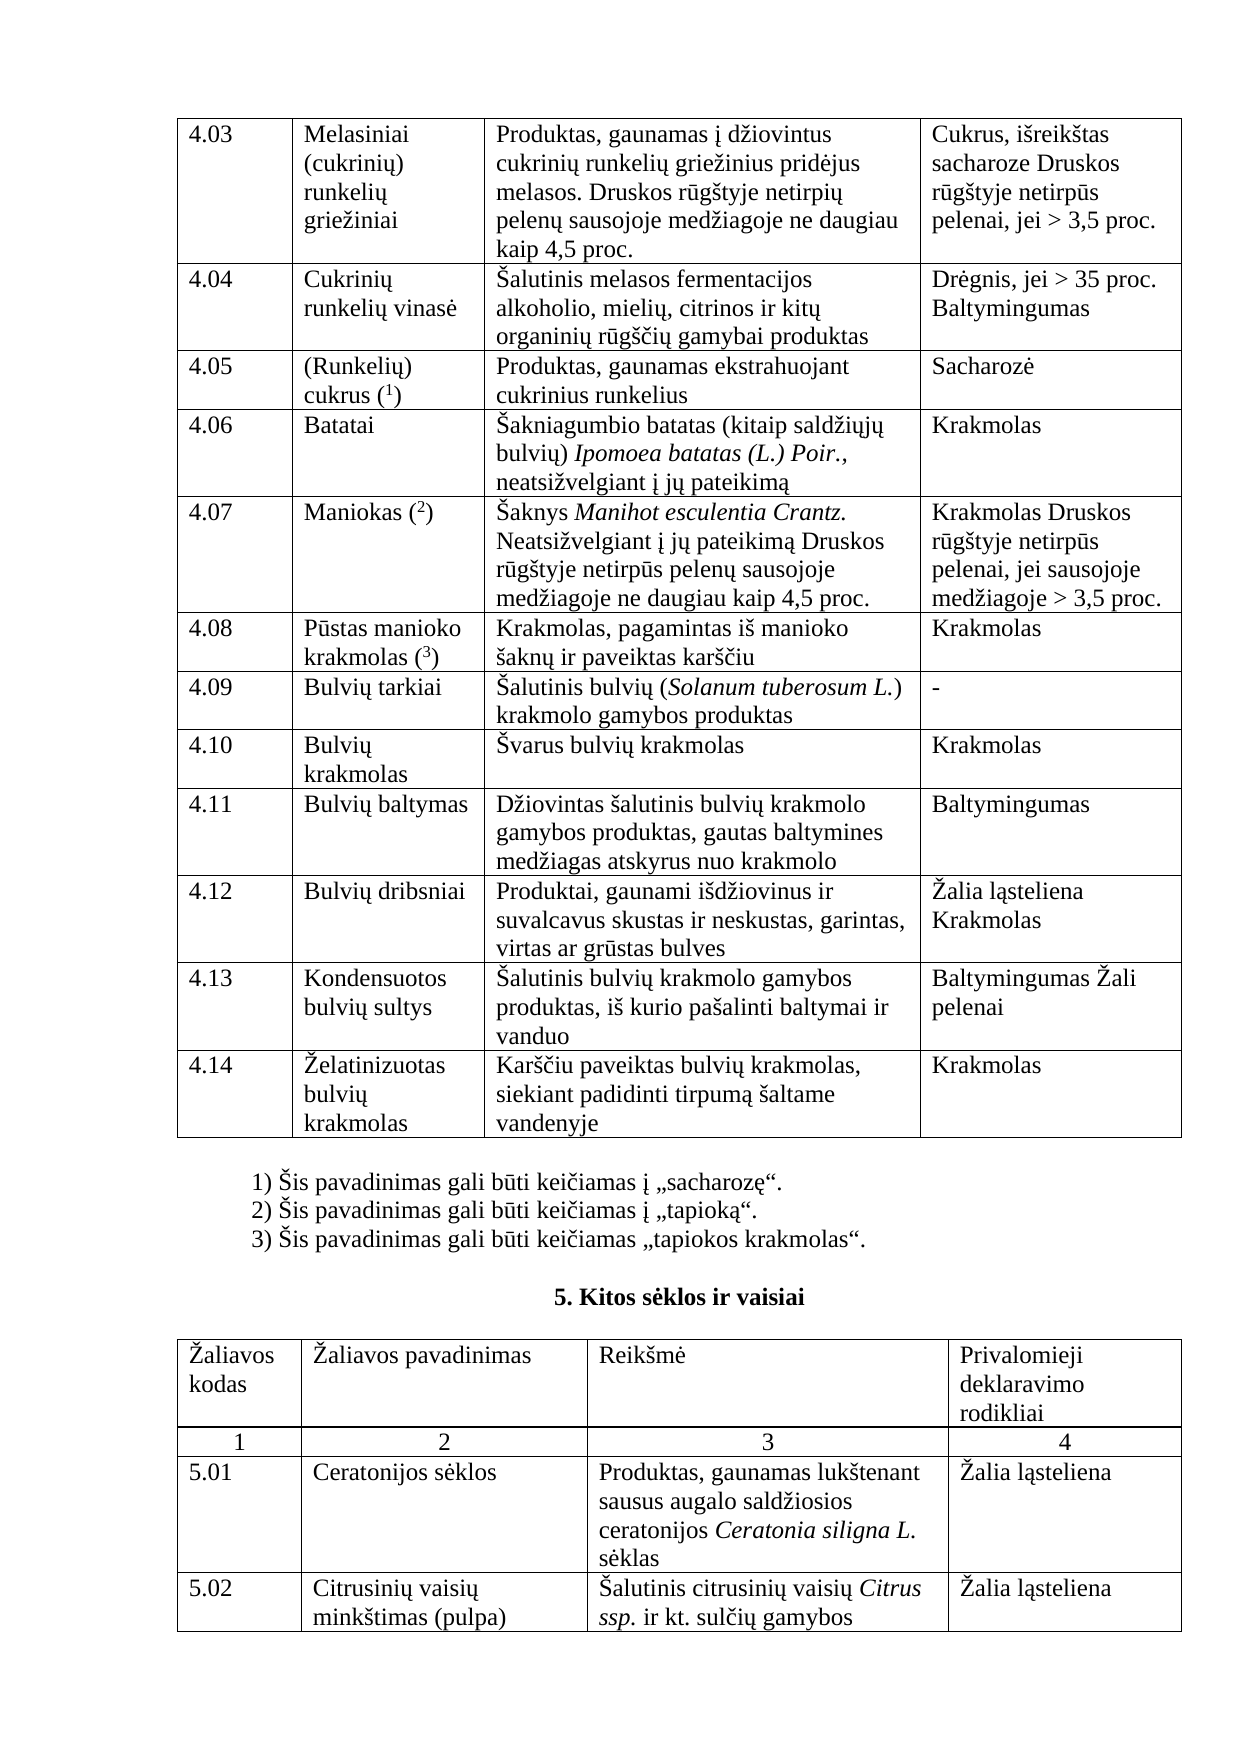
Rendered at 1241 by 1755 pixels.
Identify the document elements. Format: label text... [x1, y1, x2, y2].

table_cell Bulvių krakmolas [293, 730, 484, 788]
table_cell Krakmolas [921, 410, 1181, 496]
text 3) Šis pavadinimas gali būti keičiamas „tapiokos krakmolas“. [177, 1224, 1181, 1253]
table_cell Šalutinis bulvių (Solanum tuberosum L.) krakmolo gamybos produktas [485, 672, 920, 729]
table_cell 4.06 [178, 410, 292, 496]
table_cell 5.02 [178, 1573, 301, 1631]
table_cell Cukrus, išreikštas sacharoze Druskos rūgštyje netirpūs pelenai, jei > 3,5 proc. [921, 119, 1181, 263]
table_cell 4.12 [178, 876, 292, 962]
table_cell Krakmolas [921, 1051, 1181, 1137]
table_cell Krakmolas Druskos rūgštyje netirpūs pelenai, jei sausojoje medžiagoje > 3,5 proc. [921, 497, 1181, 612]
table_cell (Runkelių) cukrus (1) [293, 351, 484, 409]
table_cell 4.07 [178, 497, 292, 612]
table_cell Šaknys Manihot esculentia Crantz. Neatsižvelgiant į jų pateikimą Druskos rūgštyje netirpūs pelenų sausojoje medžiagoje ne daugiau kaip 4,5 proc. [485, 497, 920, 612]
table_cell Produktai, gaunami išdžiovinus ir suvalcavus skustas ir neskustas, garintas, virtas ar grūstas bulves [485, 876, 920, 962]
table_cell 2 [302, 1428, 587, 1456]
table_cell 4.05 [178, 351, 292, 409]
table_cell Maniokas (2) [293, 497, 484, 612]
table_cell 4.11 [178, 789, 292, 875]
table_cell Kondensuotos bulvių sultys [293, 963, 484, 1049]
table_cell Pūstas manioko krakmolas (3) [293, 613, 484, 671]
table_cell Krakmolas, pagamintas iš manioko šaknų ir paveiktas karščiu [485, 613, 920, 671]
table_cell Žalia ląsteliena [949, 1457, 1181, 1572]
table_header Reikšmė [588, 1340, 948, 1426]
table_cell 4.03 [178, 119, 292, 263]
text 5. Kitos sėklos ir vaisiai [177, 1282, 1181, 1310]
table_cell 4 [949, 1428, 1181, 1456]
table_cell Karščiu paveiktas bulvių krakmolas, siekiant padidinti tirpumą šaltame vandenyje [485, 1051, 920, 1137]
table_cell Citrusinių vaisių minkštimas (pulpa) [302, 1573, 587, 1631]
table_header Privalomieji deklaravimo rodikliai [949, 1340, 1181, 1426]
table_cell Žalia ląsteliena [949, 1573, 1181, 1631]
table_cell 4.10 [178, 730, 292, 788]
table_cell Švarus bulvių krakmolas [485, 730, 920, 788]
table_cell 4.09 [178, 672, 292, 729]
table_cell Džiovintas šalutinis bulvių krakmolo gamybos produktas, gautas baltymines medžiagas atskyrus nuo krakmolo [485, 789, 920, 875]
table_header Žaliavos pavadinimas [302, 1340, 587, 1426]
table_cell 4.04 [178, 264, 292, 350]
table_cell Melasiniai (cukrinių) runkelių griežiniai [293, 119, 484, 263]
table_cell Krakmolas [921, 730, 1181, 788]
table_cell Bulvių dribsniai [293, 876, 484, 962]
table_cell Cukrinių runkelių vinasė [293, 264, 484, 350]
table_cell Šakniagumbio batatas (kitaip saldžiųjų bulvių) Ipomoea batatas (L.) Poir., neatsižvelgiant į jų pateikimą [485, 410, 920, 496]
table_cell 4.08 [178, 613, 292, 671]
table_cell Bulvių tarkiai [293, 672, 484, 729]
table_cell Baltymingumas Žali pelenai [921, 963, 1181, 1049]
table_cell 4.14 [178, 1051, 292, 1137]
table_cell Produktas, gaunamas ekstrahuojant cukrinius runkelius [485, 351, 920, 409]
table_cell Bulvių baltymas [293, 789, 484, 875]
table_cell Baltymingumas [921, 789, 1181, 875]
table_cell 1 [178, 1428, 301, 1456]
table_cell 5.01 [178, 1457, 301, 1572]
table_cell Žalia ląsteliena Krakmolas [921, 876, 1181, 962]
table_cell Krakmolas [921, 613, 1181, 671]
table_cell - [921, 672, 1181, 729]
table_cell 3 [588, 1428, 948, 1456]
table_cell Šalutinis bulvių krakmolo gamybos produktas, iš kurio pašalinti baltymai ir vanduo [485, 963, 920, 1049]
table_cell Želatinizuotas bulvių krakmolas [293, 1051, 484, 1137]
table_cell 4.13 [178, 963, 292, 1049]
text 1) Šis pavadinimas gali būti keičiamas į „sacharozę“. [177, 1167, 1181, 1195]
table_header Žaliavos kodas [178, 1340, 301, 1426]
table_cell Drėgnis, jei > 35 proc. Baltymingumas [921, 264, 1181, 350]
table_cell Šalutinis citrusinių vaisių Citrus ssp. ir kt. sulčių gamybos [588, 1573, 948, 1631]
table_cell Produktas, gaunamas lukštenant sausus augalo saldžiosios ceratonijos Ceratonia siligna L. sėklas [588, 1457, 948, 1572]
table_cell Produktas, gaunamas į džiovintus cukrinių runkelių griežinius pridėjus melasos. Druskos rūgštyje netirpių pelenų sausojoje medžiagoje ne daugiau kaip 4,5 proc. [485, 119, 920, 263]
table_cell Batatai [293, 410, 484, 496]
table_cell Sacharozė [921, 351, 1181, 409]
text 2) Šis pavadinimas gali būti keičiamas į „tapioką“. [177, 1195, 1181, 1224]
table_cell Ceratonijos sėklos [302, 1457, 587, 1572]
table_cell Šalutinis melasos fermentacijos alkoholio, mielių, citrinos ir kitų organinių rūgščių gamybai produktas [485, 264, 920, 350]
